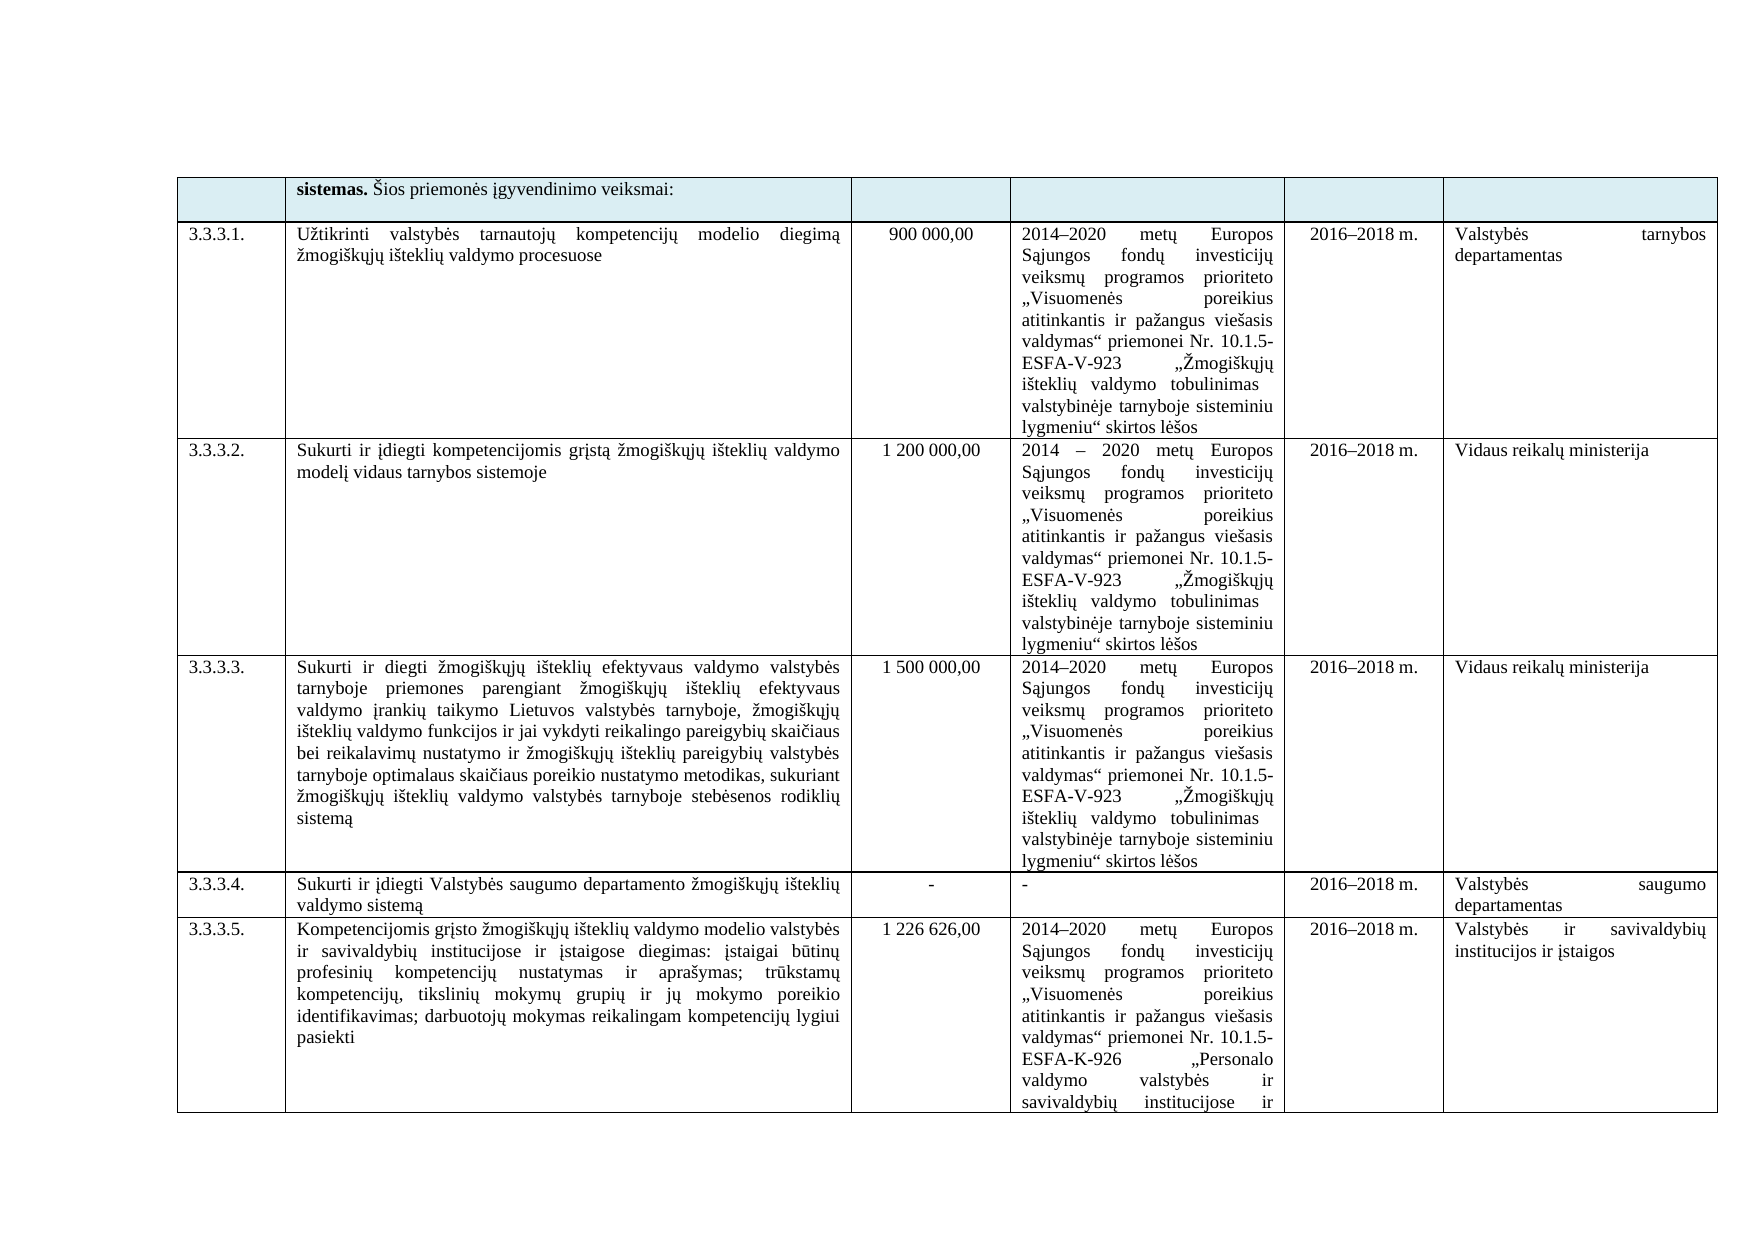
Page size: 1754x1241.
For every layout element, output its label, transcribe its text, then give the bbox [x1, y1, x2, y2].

table_cell sistemas. Šios priemonės įgyvendinimo veiksmai: [286, 178, 851, 221]
table_cell Sukurti ir įdiegti Valstybės saugumo departamento žmogiškųjų išteklių valdymo sistemą [286, 873, 851, 917]
table_cell Kompetencijomis grįsto žmogiškųjų išteklių valdymo modelio valstybės ir savivaldybių institucijose ir įstaigose diegimas: įstaigai būtinų profesinių kompetencijų nustatymas ir aprašymas; trūkstamų kompetencijų, tikslinių mokymų grupių ir jų mokymo poreikio identifikavimas; darbuotojų mokymas reikalingam kompetencijų lygiui pasiekti [286, 918, 851, 1112]
table_cell 1 200 000,00 [852, 439, 1010, 655]
table_cell [1444, 178, 1717, 221]
table_cell [852, 178, 1010, 221]
table_cell 2016–2018 m. [1285, 223, 1443, 438]
table_cell 900 000,00 [852, 223, 1010, 438]
table_cell - [852, 873, 1010, 917]
table_cell 2014–2020 metų Europos Sąjungos fondų investicijų veiksmų programos prioriteto „Visuomenės poreikius atitinkantis ir pažangus viešasis valdymas“ priemonei Nr. 10.1.5-ESFA-V-923 „Žmogiškųjų išteklių valdymo tobulinimas valstybinėje tarnyboje sisteminiu lygmeniu“ skirtos lėšos [1011, 656, 1284, 871]
table_cell 2016–2018 m. [1285, 439, 1443, 655]
table_cell Valstybės tarnybos departamentas [1444, 223, 1717, 438]
table_cell 2016–2018 m. [1285, 656, 1443, 871]
table_cell 3.3.3.5. [178, 918, 285, 1112]
table_cell 1 226 626,00 [852, 918, 1010, 1112]
table_cell Valstybės ir savivaldybių institucijos ir įstaigos [1444, 918, 1717, 1112]
table_cell Užtikrinti valstybės tarnautojų kompetencijų modelio diegimą žmogiškųjų išteklių valdymo procesuose [286, 223, 851, 438]
table_cell 3.3.3.2. [178, 439, 285, 655]
table_cell 2014–2020 metų Europos Sąjungos fondų investicijų veiksmų programos prioriteto „Visuomenės poreikius atitinkantis ir pažangus viešasis valdymas“ priemonei Nr. 10.1.5-ESFA-K-926 „Personalo valdymo valstybės ir savivaldybių institucijose ir [1011, 918, 1284, 1112]
table_cell 2014 – 2020 metų Europos Sąjungos fondų investicijų veiksmų programos prioriteto „Visuomenės poreikius atitinkantis ir pažangus viešasis valdymas“ priemonei Nr. 10.1.5-ESFA-V-923 „Žmogiškųjų išteklių valdymo tobulinimas valstybinėje tarnyboje sisteminiu lygmeniu“ skirtos lėšos [1011, 439, 1284, 655]
table_cell 2014–2020 metų Europos Sąjungos fondų investicijų veiksmų programos prioriteto „Visuomenės poreikius atitinkantis ir pažangus viešasis valdymas“ priemonei Nr. 10.1.5-ESFA-V-923 „Žmogiškųjų išteklių valdymo tobulinimas valstybinėje tarnyboje sisteminiu lygmeniu“ skirtos lėšos [1011, 223, 1284, 438]
table_cell [178, 178, 285, 221]
table_cell Sukurti ir diegti žmogiškųjų išteklių efektyvaus valdymo valstybės tarnyboje priemones parengiant žmogiškųjų išteklių efektyvaus valdymo įrankių taikymo Lietuvos valstybės tarnyboje, žmogiškųjų išteklių valdymo funkcijos ir jai vykdyti reikalingo pareigybių skaičiaus bei reikalavimų nustatymo ir žmogiškųjų išteklių pareigybių valstybės tarnyboje optimalaus skaičiaus poreikio nustatymo metodikas, sukuriant žmogiškųjų išteklių valdymo valstybės tarnyboje stebėsenos rodiklių sistemą [286, 656, 851, 871]
table_cell 2016–2018 m. [1285, 918, 1443, 1112]
table_cell 3.3.3.3. [178, 656, 285, 871]
table_cell 3.3.3.1. [178, 223, 285, 438]
table_cell 3.3.3.4. [178, 873, 285, 917]
table_cell 2016–2018 m. [1285, 873, 1443, 917]
table_cell Sukurti ir įdiegti kompetencijomis grįstą žmogiškųjų išteklių valdymo modelį vidaus tarnybos sistemoje [286, 439, 851, 655]
table_cell Valstybės saugumo departamentas [1444, 873, 1717, 917]
table_cell Vidaus reikalų ministerija [1444, 439, 1717, 655]
table_cell - [1011, 873, 1284, 917]
table_cell 1 500 000,00 [852, 656, 1010, 871]
table_cell [1011, 178, 1284, 221]
table_cell [1285, 178, 1443, 221]
table_cell Vidaus reikalų ministerija [1444, 656, 1717, 871]
